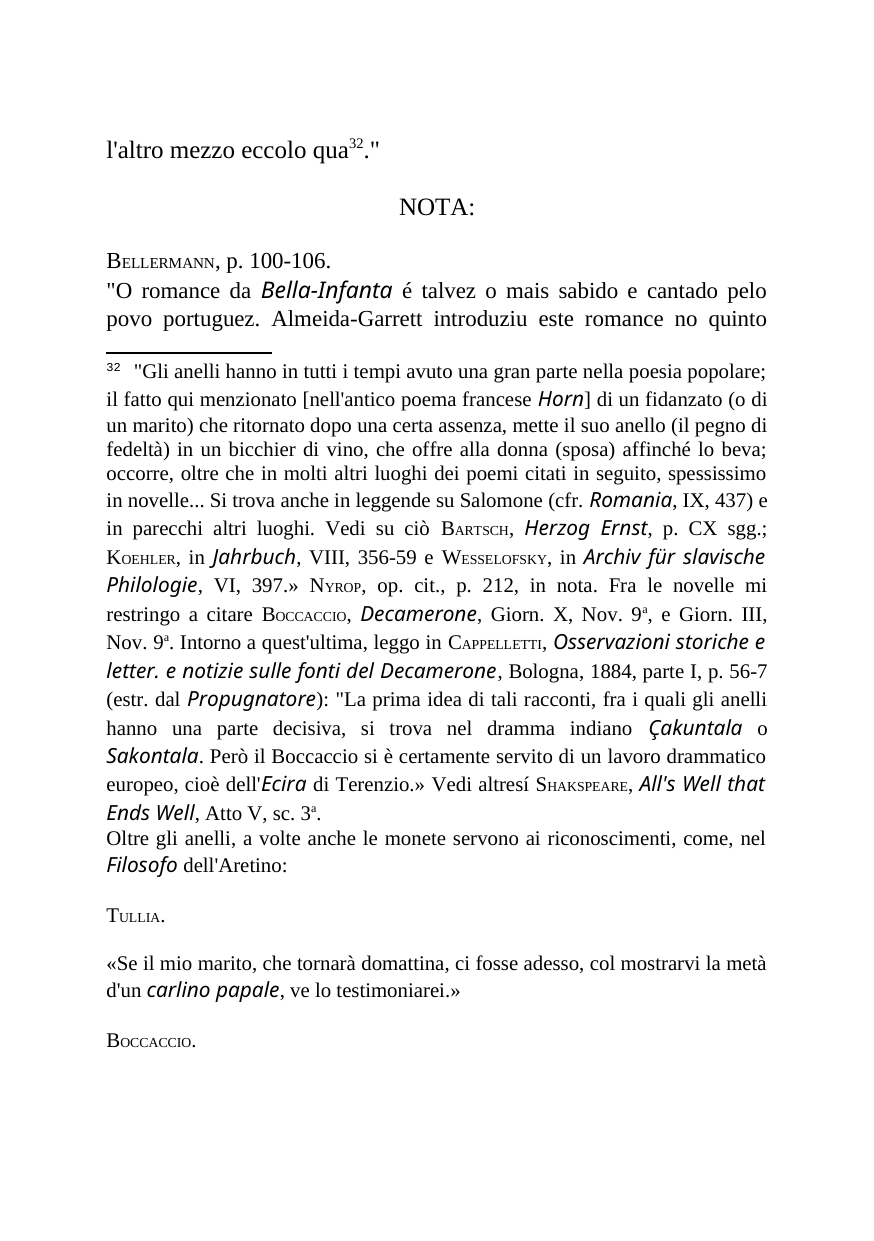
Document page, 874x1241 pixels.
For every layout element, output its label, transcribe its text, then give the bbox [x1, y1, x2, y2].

text Oltre gli anelli, a volte anche le monete servono ai riconoscimenti, come, nel Filosofo dell'Aretino: [106, 826, 768, 879]
text "Gli anelli hanno in tutti i tempi avuto una gran parte nella poesia popolare; il fatto qui menzionato [nell'antico poema francese Horn] di un fidanzato (o di un marito) che ritornato dopo una certa assenza, mette il suo anello (il pegno di fedeltà) in un bicchier di vino, che offre alla donna (sposa) affinché lo beva; occorre, oltre che in molti altri luoghi dei poemi citati in seguito, spessissimo in novelle... Si trova anche in leggende su Salomone (cfr. Romania, IX, 437) e in parecchi altri luoghi. Vedi su ciò Bartsch, Herzog Ernst, p. CX sgg.; Koehler, in Jahrbuch, VIII, 356-59 e Wesselofsky, in Archiv für slavische Philologie, VI, 397.» Nyrop, op. cit., p. 212, in nota. Fra le novelle mi restringo a citare Boccaccio, Decamerone, Giorn. X, Nov. 9a, e Giorn. III, Nov. 9a. Intorno a quest'ultima, leggo in Cappelletti, Osservazioni storiche e letter. e notizie sulle fonti del Decamerone, Bologna, 1884, parte I, p. 56-7 (estr. dal Propugnatore): "La prima idea di tali racconti, fra i quali gli anelli hanno una parte decisiva, si trova nel dramma indiano Çakuntala o Sakontala. Però il Boccaccio si è certamente servito di un lavoro drammatico europeo, cioè dell'Ecira di Terenzio.» Vedi altresí Shakspeare, All's Well that Ends Well, Atto V, sc. 3a. [106, 359, 768, 826]
text Tullia. [106, 903, 768, 927]
text Boccaccio. [106, 1028, 768, 1052]
text "O romance da Bella-Infanta é talvez o mais sabido e cantado pelo povo portuguez. Almeida-Garrett introduziu este romance no quinto [106, 274, 768, 332]
text Bellermann, p. 100-106. [106, 248, 768, 274]
text l'altro mezzo eccolo qua." [106, 135, 768, 164]
text NOTA: [106, 192, 768, 221]
text «Se il mio marito, che tornarà domattina, ci fosse adesso, col mostrarvi la metà d'un carlino papale, ve lo testimoniarei.» [106, 951, 768, 1003]
